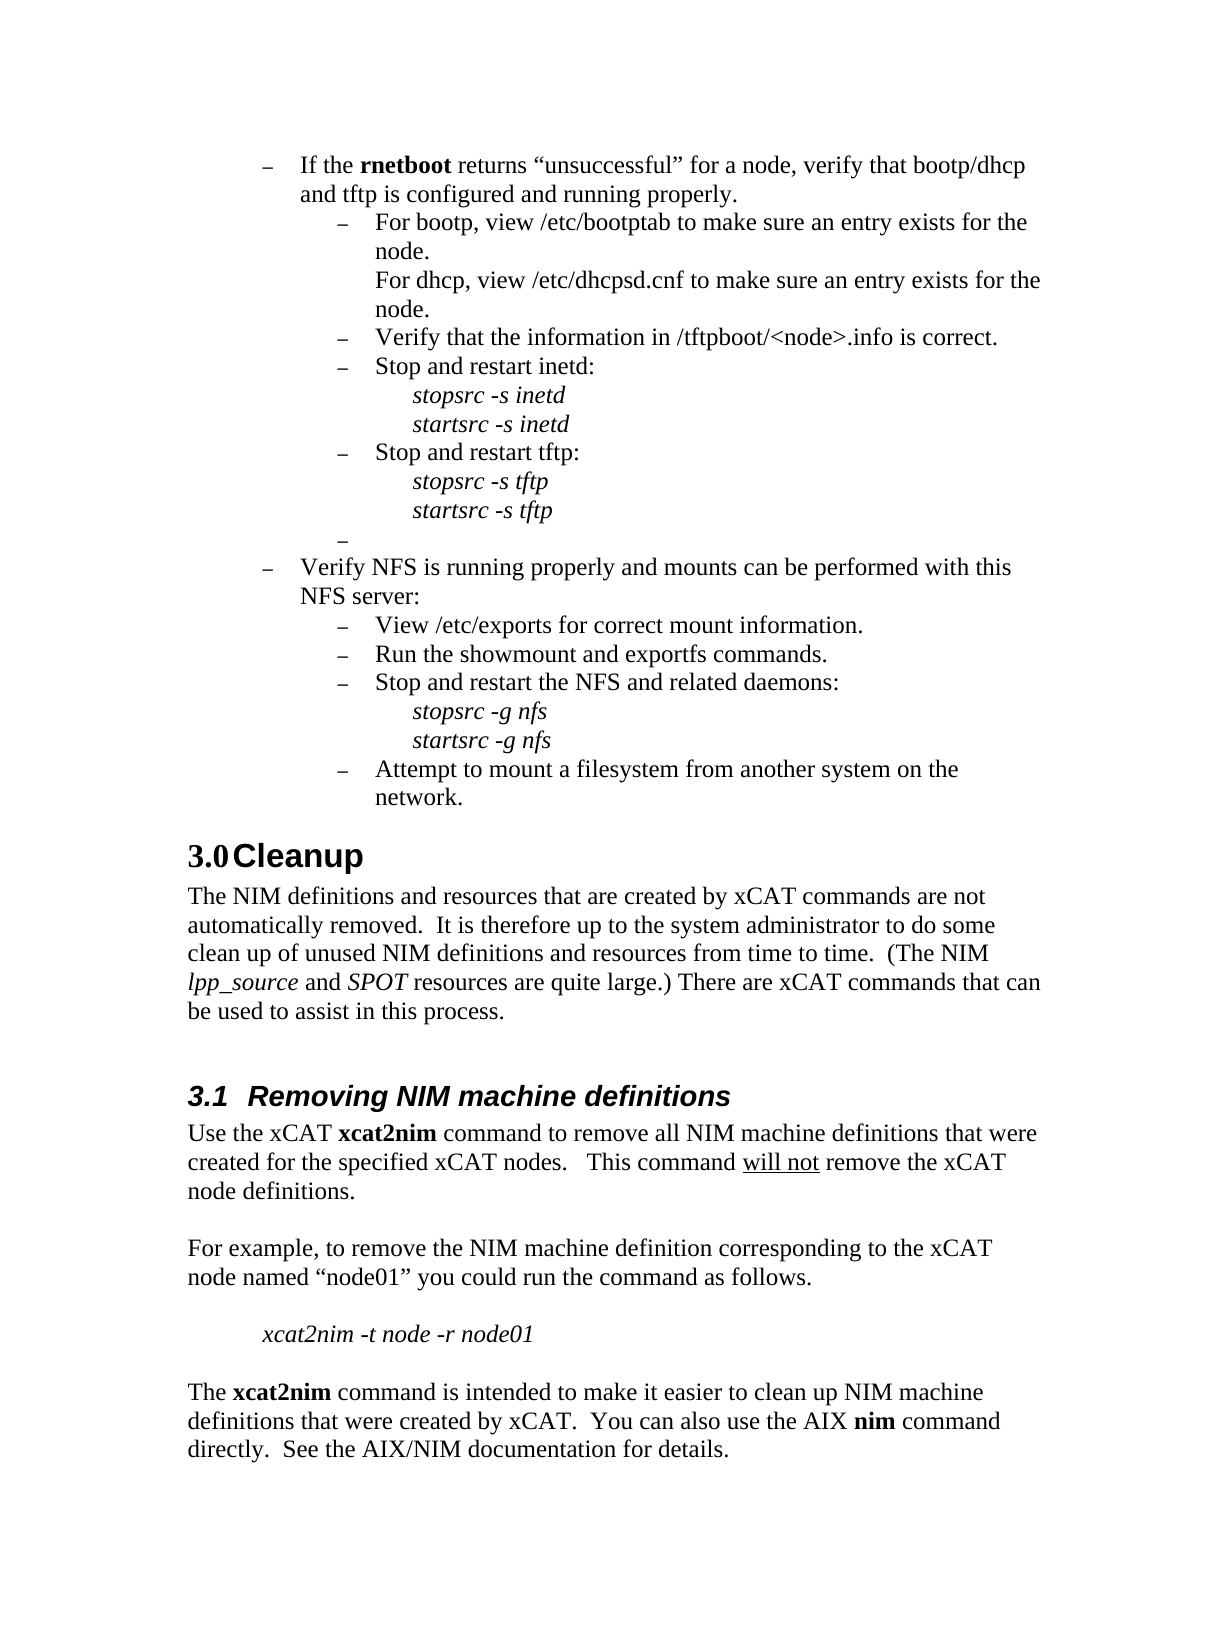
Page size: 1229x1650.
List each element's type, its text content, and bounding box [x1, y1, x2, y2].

list Verify that the information in /tftpboot/<node>.info is correct. [337, 322, 1041, 351]
text Use the xCAT xcat2nim command to remove all NIM machine definitions that were created for the specified xCAT nodes. This command will not remove the xCAT node definitions. [187, 1118, 1041, 1204]
list For bootp, view /etc/bootptab to make sure an entry exists for the node. [337, 207, 1041, 265]
list Attempt to mount a filesystem from another system on the network. [337, 754, 1041, 811]
text xcat2nim -t node -r node01 [187, 1319, 1041, 1348]
list Stop and restart the NFS and related daemons: [337, 667, 1041, 696]
list If the rnetboot returns “unsuccessful” for a node, verify that bootp/dhcp and tftp is configured and running properly. [262, 150, 1041, 207]
list startsrc -s tftp [412, 495, 1041, 524]
list Stop and restart inetd: [337, 351, 1041, 380]
list View /etc/exports for correct mount information. [337, 610, 1041, 639]
subtitle Removing NIM machine definitions [187, 1078, 1041, 1112]
subtitle Cleanup [187, 836, 1041, 875]
list Verify NFS is running properly and mounts can be performed with this NFS server: [262, 552, 1041, 610]
text For example, to remove the NIM machine definition corresponding to the xCAT node named “node01” you could run the command as follows. [187, 1233, 1041, 1291]
list Run the showmount and exportfs commands. [337, 639, 1041, 667]
list stopsrc -s tftp [412, 466, 1041, 495]
text The xcat2nim command is intended to make it easier to clean up NIM machine definitions that were created by xCAT. You can also use the AIX nim command directly. See the AIX/NIM documentation for details. [187, 1377, 1041, 1463]
list For dhcp, view /etc/dhcpsd.cnf to make sure an entry exists for the node. [337, 265, 1041, 322]
list stopsrc -g nfs [412, 696, 1041, 725]
list startsrc -g nfs [412, 725, 1041, 754]
list Stop and restart tftp: [337, 437, 1041, 466]
list startsrc -s inetd [412, 409, 1041, 437]
text The NIM definitions and resources that are created by xCAT commands are not automatically removed. It is therefore up to the system administrator to do some clean up of unused NIM definitions and resources from time to time. (The NIM lpp_source and SPOT resources are quite large.) There are xCAT commands that can be used to assist in this process. [187, 881, 1041, 1025]
list stopsrc -s inetd [412, 380, 1041, 409]
